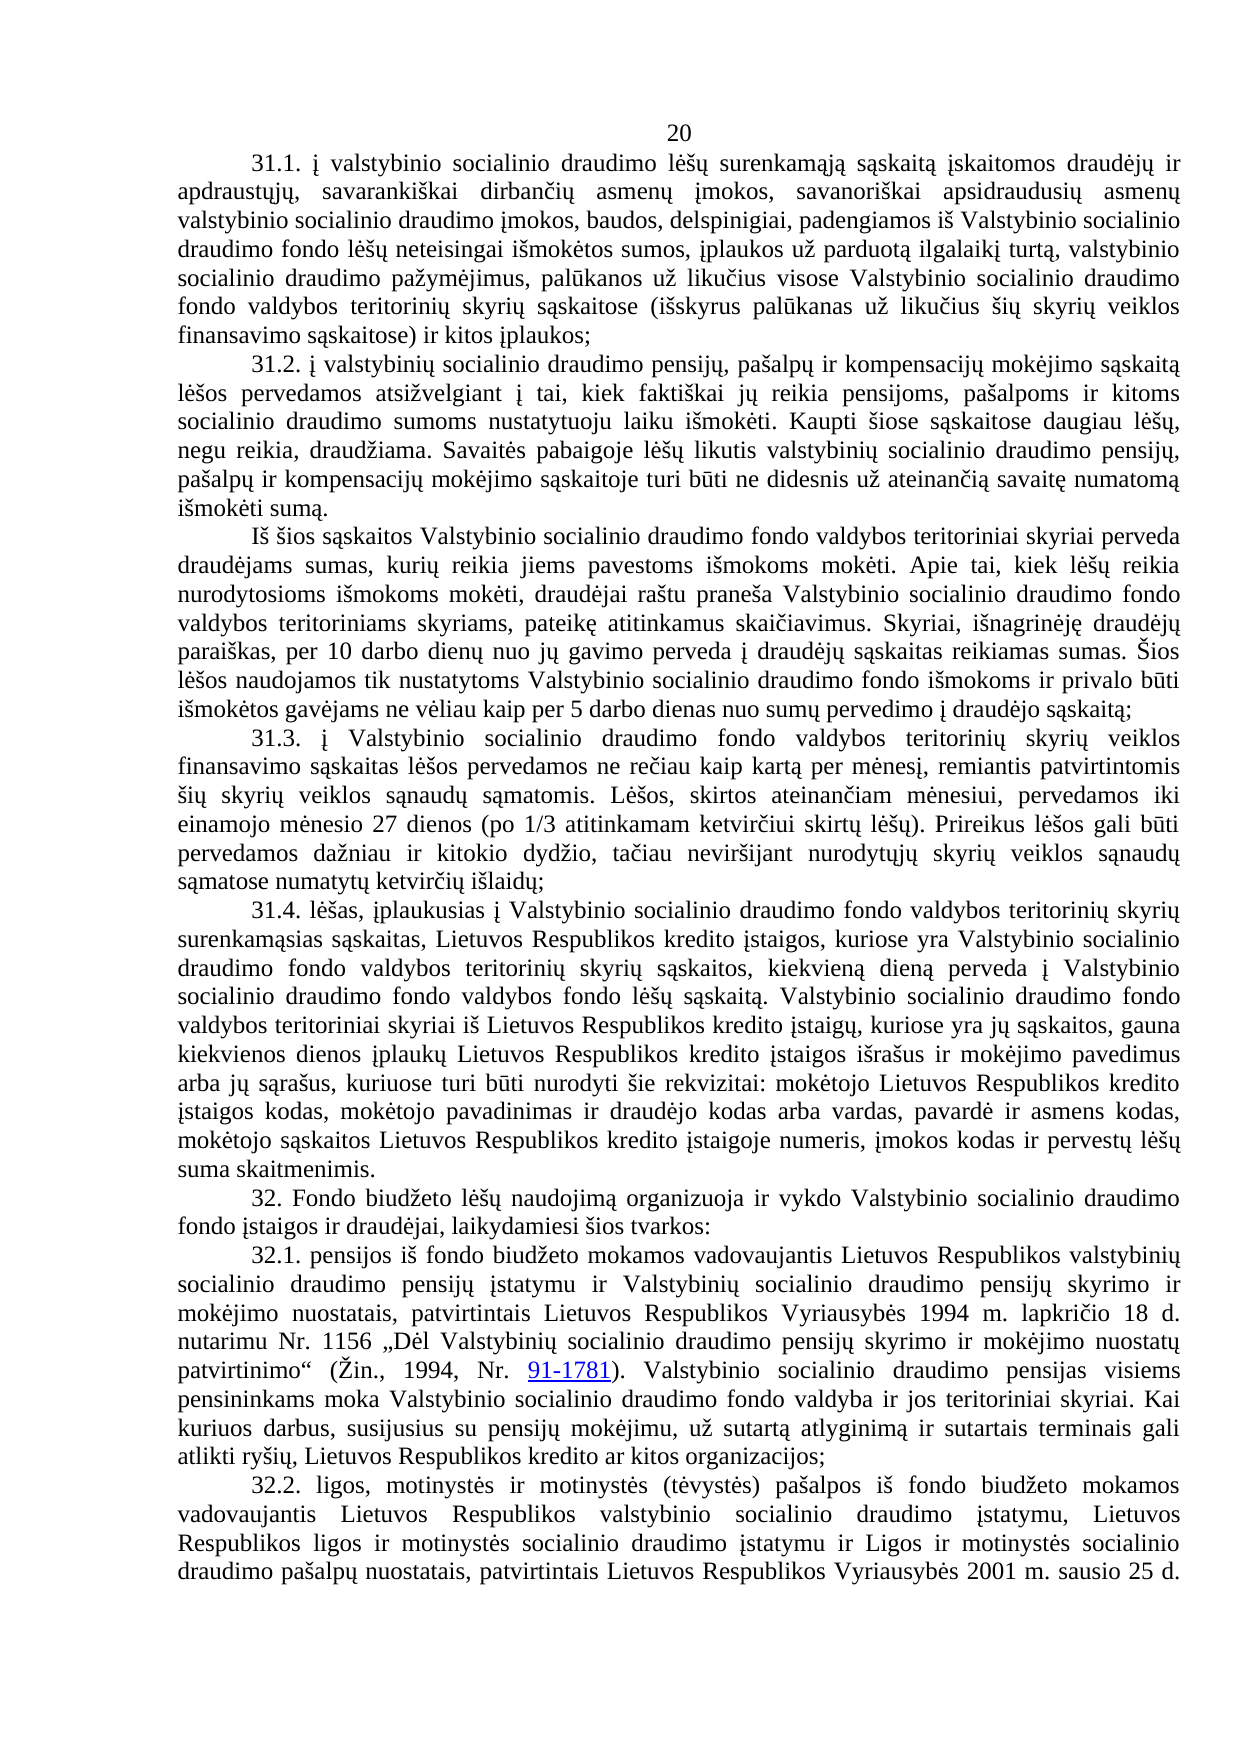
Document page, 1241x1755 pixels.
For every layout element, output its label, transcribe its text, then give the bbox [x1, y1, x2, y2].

text 31.1. į valstybinio socialinio draudimo lėšų surenkamąją sąskaitą įskaitomos draudėjų ir apdraustųjų, savarankiškai dirbančių asmenų įmokos, savanoriškai apsidraudusių asmenų valstybinio socialinio draudimo įmokos, baudos, delspinigiai, padengiamos iš Valstybinio socialinio draudimo fondo lėšų neteisingai išmokėtos sumos, įplaukos už parduotą ilgalaikį turtą, valstybinio socialinio draudimo pažymėjimus, palūkanos už likučius visose Valstybinio socialinio draudimo fondo valdybos teritorinių skyrių sąskaitose (išskyrus palūkanas už likučius šių skyrių veiklos finansavimo sąskaitose) ir kitos įplaukos; [177, 148, 1181, 349]
text Iš šios sąskaitos Valstybinio socialinio draudimo fondo valdybos teritoriniai skyriai perveda draudėjams sumas, kurių reikia jiems pavestoms išmokoms mokėti. Apie tai, kiek lėšų reikia nurodytosioms išmokoms mokėti, draudėjai raštu praneša Valstybinio socialinio draudimo fondo valdybos teritoriniams skyriams, pateikę atitinkamus skaičiavimus. Skyriai, išnagrinėję draudėjų paraiškas, per 10 darbo dienų nuo jų gavimo perveda į draudėjų sąskaitas reikiamas sumas. Šios lėšos naudojamos tik nustatytoms Valstybinio socialinio draudimo fondo išmokoms ir privalo būti išmokėtos gavėjams ne vėliau kaip per 5 darbo dienas nuo sumų pervedimo į draudėjo sąskaitą; [177, 521, 1181, 723]
text 32.1. pensijos iš fondo biudžeto mokamos vadovaujantis Lietuvos Respublikos valstybinių socialinio draudimo pensijų įstatymu ir Valstybinių socialinio draudimo pensijų skyrimo ir mokėjimo nuostatais, patvirtintais Lietuvos Respublikos Vyriausybės 1994 m. lapkričio 18 d. nutarimu Nr. 1156 „Dėl Valstybinių socialinio draudimo pensijų skyrimo ir mokėjimo nuostatų patvirtinimo“ (Žin., 1994, Nr. 91-1781). Valstybinio socialinio draudimo pensijas visiems pensininkams moka Valstybinio socialinio draudimo fondo valdyba ir jos teritoriniai skyriai. Kai kuriuos darbus, susijusius su pensijų mokėjimu, už sutartą atlyginimą ir sutartais terminais gali atlikti ryšių, Lietuvos Respublikos kredito ar kitos organizacijos; [177, 1240, 1181, 1470]
text 31.2. į valstybinių socialinio draudimo pensijų, pašalpų ir kompensacijų mokėjimo sąskaitą lėšos pervedamos atsižvelgiant į tai, kiek faktiškai jų reikia pensijoms, pašalpoms ir kitoms socialinio draudimo sumoms nustatytuoju laiku išmokėti. Kaupti šiose sąskaitose daugiau lėšų, negu reikia, draudžiama. Savaitės pabaigoje lėšų likutis valstybinių socialinio draudimo pensijų, pašalpų ir kompensacijų mokėjimo sąskaitoje turi būti ne didesnis už ateinančią savaitę numatomą išmokėti sumą. [177, 349, 1181, 521]
text 32.2. ligos, motinystės ir motinystės (tėvystės) pašalpos iš fondo biudžeto mokamos vadovaujantis Lietuvos Respublikos valstybinio socialinio draudimo įstatymu, Lietuvos Respublikos ligos ir motinystės socialinio draudimo įstatymu ir Ligos ir motinystės socialinio draudimo pašalpų nuostatais, patvirtintais Lietuvos Respublikos Vyriausybės 2001 m. sausio 25 d. [177, 1470, 1181, 1585]
text 31.3. į Valstybinio socialinio draudimo fondo valdybos teritorinių skyrių veiklos finansavimo sąskaitas lėšos pervedamos ne rečiau kaip kartą per mėnesį, remiantis patvirtintomis šių skyrių veiklos sąnaudų sąmatomis. Lėšos, skirtos ateinančiam mėnesiui, pervedamos iki einamojo mėnesio 27 dienos (po 1/3 atitinkamam ketvirčiui skirtų lėšų). Prireikus lėšos gali būti pervedamos dažniau ir kitokio dydžio, tačiau neviršijant nurodytųjų skyrių veiklos sąnaudų sąmatose numatytų ketvirčių išlaidų; [177, 723, 1181, 895]
text 32. Fondo biudžeto lėšų naudojimą organizuoja ir vykdo Valstybinio socialinio draudimo fondo įstaigos ir draudėjai, laikydamiesi šios tvarkos: [177, 1183, 1181, 1240]
text 31.4. lėšas, įplaukusias į Valstybinio socialinio draudimo fondo valdybos teritorinių skyrių surenkamąsias sąskaitas, Lietuvos Respublikos kredito įstaigos, kuriose yra Valstybinio socialinio draudimo fondo valdybos teritorinių skyrių sąskaitos, kiekvieną dieną perveda į Valstybinio socialinio draudimo fondo valdybos fondo lėšų sąskaitą. Valstybinio socialinio draudimo fondo valdybos teritoriniai skyriai iš Lietuvos Respublikos kredito įstaigų, kuriose yra jų sąskaitos, gauna kiekvienos dienos įplaukų Lietuvos Respublikos kredito įstaigos išrašus ir mokėjimo pavedimus arba jų sąrašus, kuriuose turi būti nurodyti šie rekvizitai: mokėtojo Lietuvos Respublikos kredito įstaigos kodas, mokėtojo pavadinimas ir draudėjo kodas arba vardas, pavardė ir asmens kodas, mokėtojo sąskaitos Lietuvos Respublikos kredito įstaigoje numeris, įmokos kodas ir pervestų lėšų suma skaitmenimis. [177, 895, 1181, 1183]
